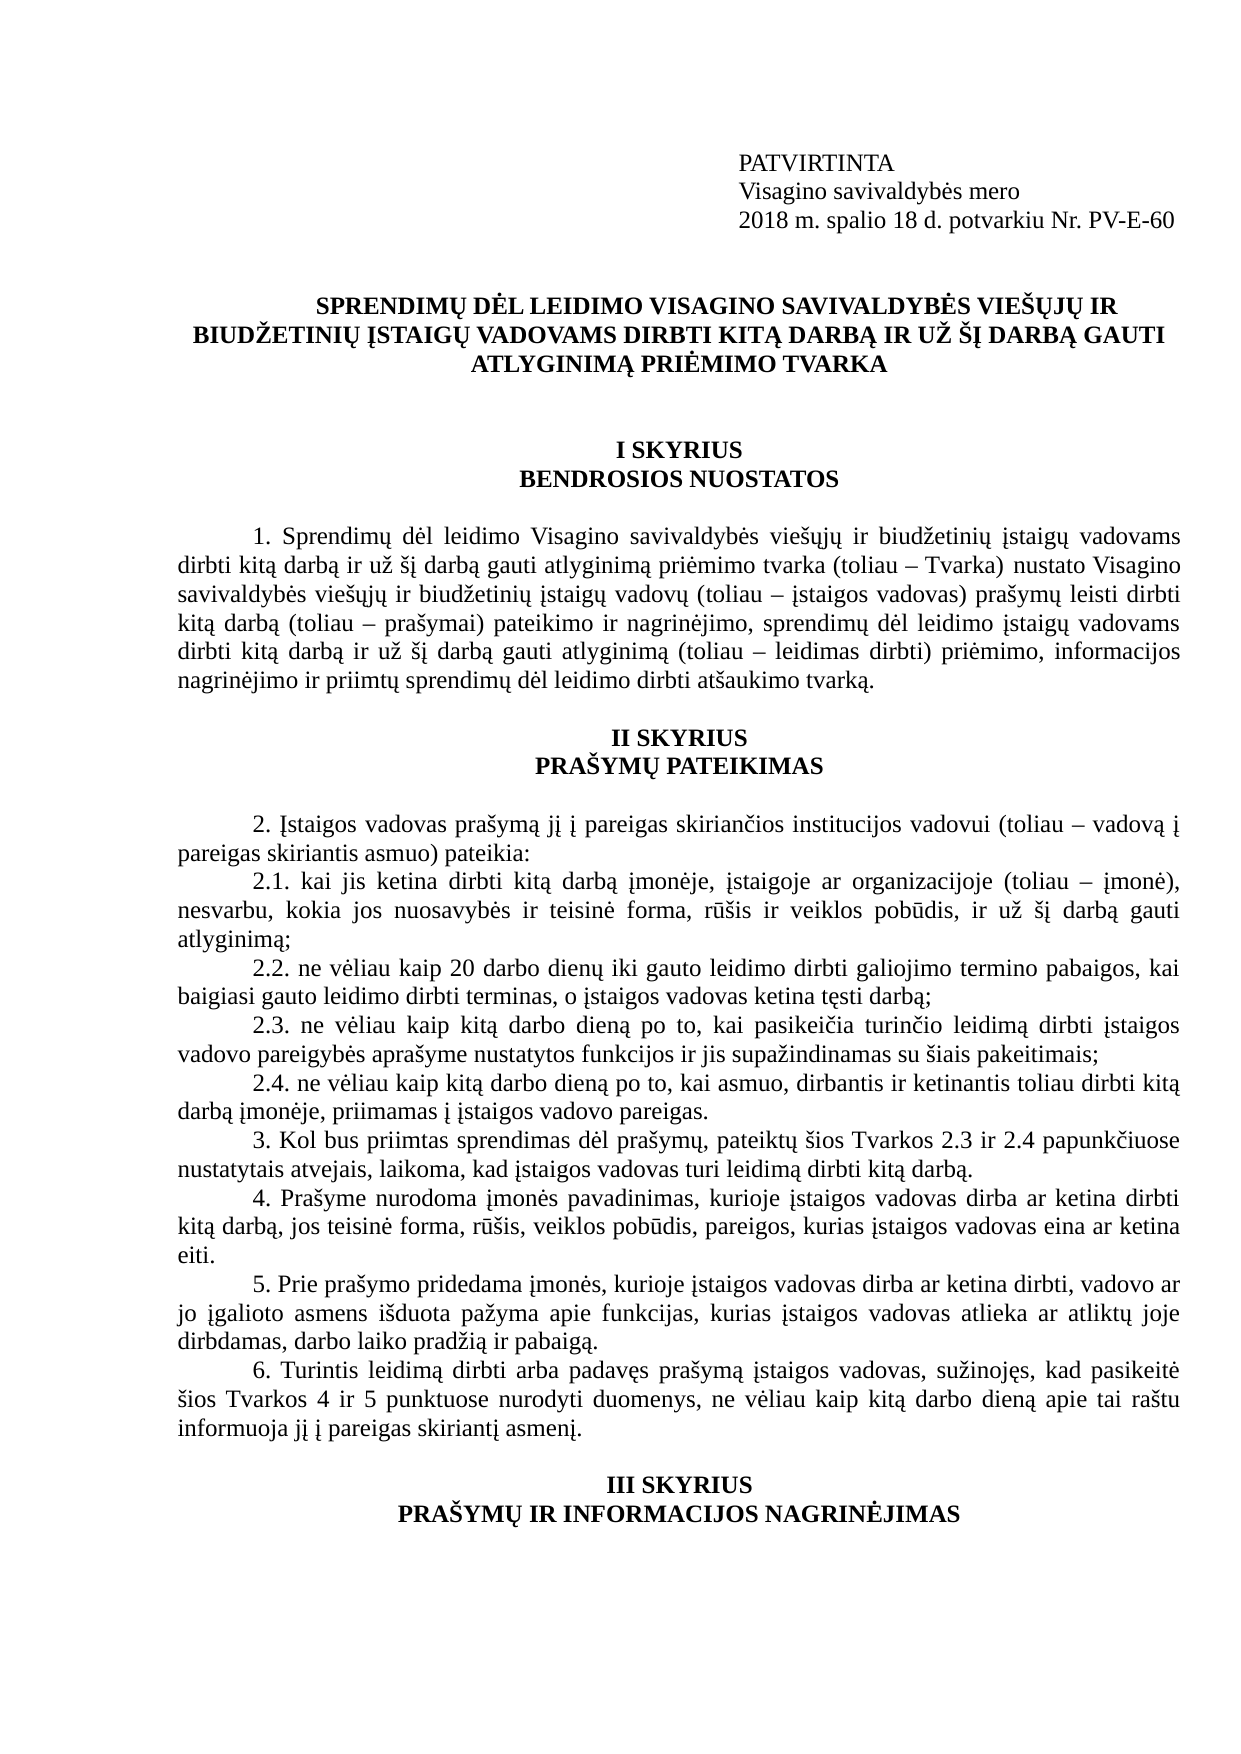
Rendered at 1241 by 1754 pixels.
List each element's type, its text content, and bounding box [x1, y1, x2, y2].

text 2018 m. spalio 18 d. potvarkiu Nr. PV-E-60 [177, 205, 1181, 234]
text PRAŠYMŲ IR INFORMACIJOS NAGRINĖJIMAS [177, 1499, 1181, 1528]
text BENDROSIOS NUOSTATOS [177, 464, 1181, 493]
text PATVIRTINTA [177, 148, 1181, 176]
text I SKYRIUS [177, 435, 1181, 464]
text III SKYRIUS [177, 1470, 1181, 1499]
text 2. Įstaigos vadovas prašymą jį į pareigas skiriančios institucijos vadovui (toliau – vadovą į pareigas skiriantis asmuo) pateikia: [177, 809, 1181, 866]
text PRAŠYMŲ PATEIKIMAS [177, 751, 1181, 780]
text II SKYRIUS [177, 723, 1181, 751]
text 2.4. ne vėliau kaip kitą darbo dieną po to, kai asmuo, dirbantis ir ketinantis toliau dirbti kitą darbą įmonėje, priimamas į įstaigos vadovo pareigas. [177, 1068, 1181, 1125]
text 3. Kol bus priimtas sprendimas dėl prašymų, pateiktų šios Tvarkos 2.3 ir 2.4 papunkčiuose nustatytais atvejais, laikoma, kad įstaigos vadovas turi leidimą dirbti kitą darbą. [177, 1125, 1181, 1183]
text Visagino savivaldybės mero [177, 176, 1181, 205]
text 1. Sprendimų dėl leidimo Visagino savivaldybės viešųjų ir biudžetinių įstaigų vadovams dirbti kitą darbą ir už šį darbą gauti atlyginimą priėmimo tvarka (toliau – Tvarka) nustato Visagino savivaldybės viešųjų ir biudžetinių įstaigų vadovų (toliau – įstaigos vadovas) prašymų leisti dirbti kitą darbą (toliau – prašymai) pateikimo ir nagrinėjimo, sprendimų dėl leidimo įstaigų vadovams dirbti kitą darbą ir už šį darbą gauti atlyginimą (toliau – leidimas dirbti) priėmimo, informacijos nagrinėjimo ir priimtų sprendimų dėl leidimo dirbti atšaukimo tvarką. [177, 521, 1181, 694]
text 2.3. ne vėliau kaip kitą darbo dieną po to, kai pasikeičia turinčio leidimą dirbti įstaigos vadovo pareigybės aprašyme nustatytos funkcijos ir jis supažindinamas su šiais pakeitimais; [177, 1010, 1181, 1068]
text 4. Prašyme nurodoma įmonės pavadinimas, kurioje įstaigos vadovas dirba ar ketina dirbti kitą darbą, jos teisinė forma, rūšis, veiklos pobūdis, pareigos, kurias įstaigos vadovas eina ar ketina eiti. [177, 1183, 1181, 1269]
text 6. Turintis leidimą dirbti arba padavęs prašymą įstaigos vadovas, sužinojęs, kad pasikeitė šios Tvarkos 4 ir 5 punktuose nurodyti duomenys, ne vėliau kaip kitą darbo dieną apie tai raštu informuoja jį į pareigas skiriantį asmenį. [177, 1355, 1181, 1441]
text 2.1. kai jis ketina dirbti kitą darbą įmonėje, įstaigoje ar organizacijoje (toliau – įmonė), nesvarbu, kokia jos nuosavybės ir teisinė forma, rūšis ir veiklos pobūdis, ir už šį darbą gauti atlyginimą; [177, 866, 1181, 953]
text Sprendimų dėl leidimo VISAGINO savivaldybės viešųjų ir biudžetinių įstaigų vadovams dirbti kitą darbą ir už šį darbą gauti atlyginimą priėmimo tvarkA [177, 291, 1181, 378]
text 2.2. ne vėliau kaip 20 darbo dienų iki gauto leidimo dirbti galiojimo termino pabaigos, kai baigiasi gauto leidimo dirbti terminas, o įstaigos vadovas ketina tęsti darbą; [177, 953, 1181, 1010]
text 5. Prie prašymo pridedama įmonės, kurioje įstaigos vadovas dirba ar ketina dirbti, vadovo ar jo įgalioto asmens išduota pažyma apie funkcijas, kurias įstaigos vadovas atlieka ar atliktų joje dirbdamas, darbo laiko pradžią ir pabaigą. [177, 1269, 1181, 1355]
